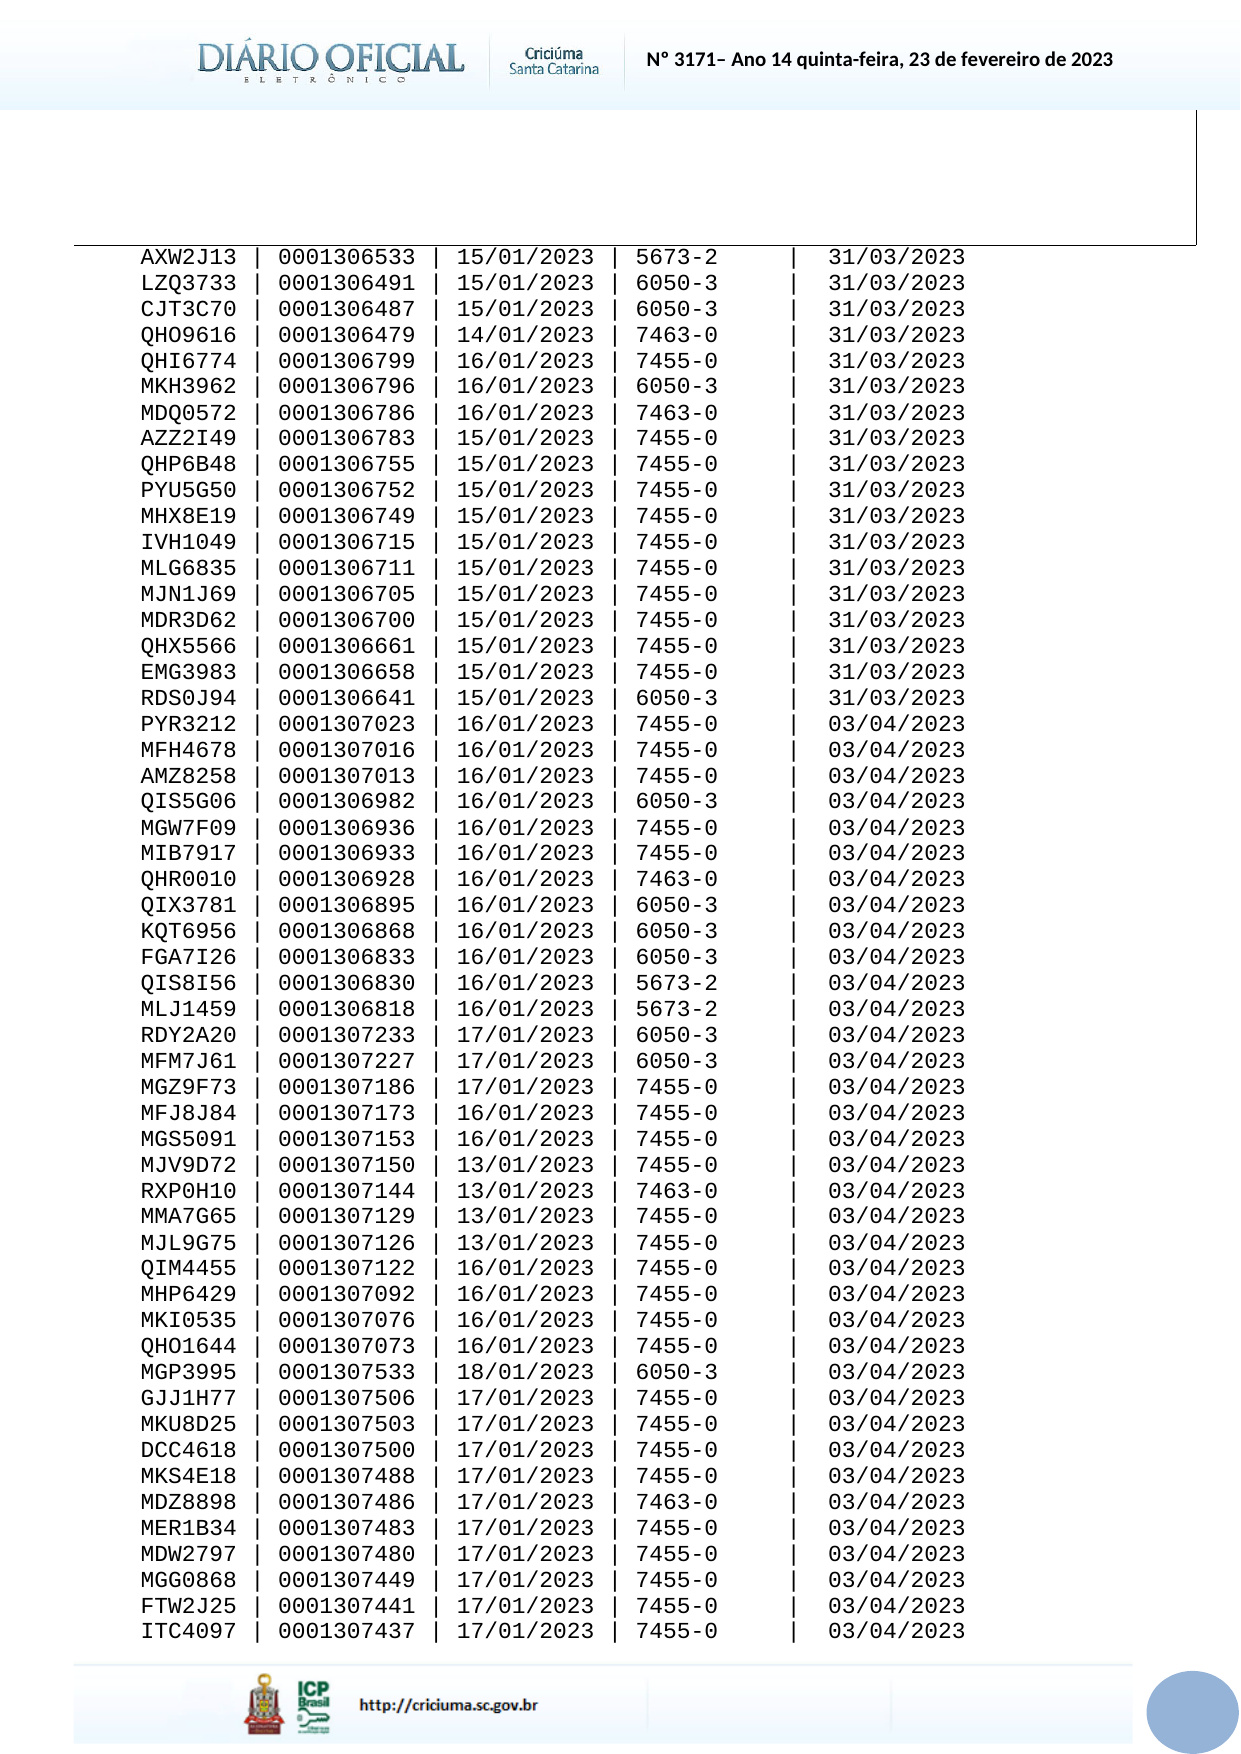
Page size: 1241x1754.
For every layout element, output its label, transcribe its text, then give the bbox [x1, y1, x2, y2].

text QIS5G06 | 0001306982 | 16/01/2023 | 6050-3 | 03/04/2023 [44, 790, 1196, 816]
text RDY2A20 | 0001307233 | 17/01/2023 | 6050-3 | 03/04/2023 [44, 1023, 1196, 1049]
text MJN1J69 | 0001306705 | 15/01/2023 | 7455-0 | 31/03/2023 [44, 582, 1196, 608]
text QHO1644 | 0001307073 | 16/01/2023 | 7455-0 | 03/04/2023 [44, 1334, 1196, 1361]
text ITC4097 | 0001307437 | 17/01/2023 | 7455-0 | 03/04/2023 [44, 1620, 1196, 1646]
text MKI0535 | 0001307076 | 16/01/2023 | 7455-0 | 03/04/2023 [44, 1309, 1196, 1334]
text QIM4455 | 0001307122 | 16/01/2023 | 7455-0 | 03/04/2023 [44, 1257, 1196, 1283]
text QIS8I56 | 0001306830 | 16/01/2023 | 5673-2 | 03/04/2023 [44, 971, 1196, 997]
text CJT3C70 | 0001306487 | 15/01/2023 | 6050-3 | 31/03/2023 [44, 297, 1196, 323]
text PYR3212 | 0001307023 | 16/01/2023 | 7455-0 | 03/04/2023 [44, 712, 1196, 738]
text MJV9D72 | 0001307150 | 13/01/2023 | 7455-0 | 03/04/2023 [44, 1153, 1196, 1179]
text MGG0868 | 0001307449 | 17/01/2023 | 7455-0 | 03/04/2023 [44, 1568, 1196, 1594]
text QHO9616 | 0001306479 | 14/01/2023 | 7463-0 | 31/03/2023 [44, 323, 1196, 349]
text MHX8E19 | 0001306749 | 15/01/2023 | 7455-0 | 31/03/2023 [44, 504, 1196, 531]
text FTW2J25 | 0001307441 | 17/01/2023 | 7455-0 | 03/04/2023 [44, 1594, 1196, 1620]
text MKS4E18 | 0001307488 | 17/01/2023 | 7455-0 | 03/04/2023 [44, 1464, 1196, 1490]
text QHX5566 | 0001306661 | 15/01/2023 | 7455-0 | 31/03/2023 [44, 634, 1196, 660]
text MHP6429 | 0001307092 | 16/01/2023 | 7455-0 | 03/04/2023 [44, 1283, 1196, 1309]
text AZZ2I49 | 0001306783 | 15/01/2023 | 7455-0 | 31/03/2023 [44, 427, 1196, 453]
text MFM7J61 | 0001307227 | 17/01/2023 | 6050-3 | 03/04/2023 [44, 1049, 1196, 1075]
text IVH1049 | 0001306715 | 15/01/2023 | 7455-0 | 31/03/2023 [44, 531, 1196, 556]
text MJL9G75 | 0001307126 | 13/01/2023 | 7455-0 | 03/04/2023 [44, 1231, 1196, 1257]
text MKH3962 | 0001306796 | 16/01/2023 | 6050-3 | 31/03/2023 [44, 375, 1196, 401]
text MLJ1459 | 0001306818 | 16/01/2023 | 5673-2 | 03/04/2023 [44, 997, 1196, 1023]
text EMG3983 | 0001306658 | 15/01/2023 | 7455-0 | 31/03/2023 [44, 660, 1196, 686]
text MGW7F09 | 0001306936 | 16/01/2023 | 7455-0 | 03/04/2023 [44, 816, 1196, 842]
text QHR0010 | 0001306928 | 16/01/2023 | 7463-0 | 03/04/2023 [44, 868, 1196, 894]
text QIX3781 | 0001306895 | 16/01/2023 | 6050-3 | 03/04/2023 [44, 894, 1196, 919]
text MKU8D25 | 0001307503 | 17/01/2023 | 7455-0 | 03/04/2023 [44, 1412, 1196, 1438]
text PYU5G50 | 0001306752 | 15/01/2023 | 7455-0 | 31/03/2023 [44, 479, 1196, 504]
text DCC4618 | 0001307500 | 17/01/2023 | 7455-0 | 03/04/2023 [44, 1438, 1196, 1464]
text FGA7I26 | 0001306833 | 16/01/2023 | 6050-3 | 03/04/2023 [44, 946, 1196, 971]
text MMA7G65 | 0001307129 | 13/01/2023 | 7455-0 | 03/04/2023 [44, 1205, 1196, 1231]
text MGS5091 | 0001307153 | 16/01/2023 | 7455-0 | 03/04/2023 [44, 1127, 1196, 1153]
text KQT6956 | 0001306868 | 16/01/2023 | 6050-3 | 03/04/2023 [44, 919, 1196, 946]
text RXP0H10 | 0001307144 | 13/01/2023 | 7463-0 | 03/04/2023 [44, 1179, 1196, 1205]
text MDW2797 | 0001307480 | 17/01/2023 | 7455-0 | 03/04/2023 [44, 1542, 1196, 1568]
text AXW2J13 | 0001306533 | 15/01/2023 | 5673-2 | 31/03/2023 [44, 245, 1196, 271]
text MGZ9F73 | 0001307186 | 17/01/2023 | 7455-0 | 03/04/2023 [44, 1075, 1196, 1101]
text MDZ8898 | 0001307486 | 17/01/2023 | 7463-0 | 03/04/2023 [44, 1490, 1196, 1516]
text MDQ0572 | 0001306786 | 16/01/2023 | 7463-0 | 31/03/2023 [44, 401, 1196, 427]
text MGP3995 | 0001307533 | 18/01/2023 | 6050-3 | 03/04/2023 [44, 1361, 1196, 1386]
text RDS0J94 | 0001306641 | 15/01/2023 | 6050-3 | 31/03/2023 [44, 686, 1196, 712]
text QHI6774 | 0001306799 | 16/01/2023 | 7455-0 | 31/03/2023 [44, 349, 1196, 375]
text MFJ8J84 | 0001307173 | 16/01/2023 | 7455-0 | 03/04/2023 [44, 1101, 1196, 1127]
text LZQ3733 | 0001306491 | 15/01/2023 | 6050-3 | 31/03/2023 [44, 271, 1196, 297]
text MIB7917 | 0001306933 | 16/01/2023 | 7455-0 | 03/04/2023 [44, 842, 1196, 868]
text MER1B34 | 0001307483 | 17/01/2023 | 7455-0 | 03/04/2023 [44, 1516, 1196, 1542]
text QHP6B48 | 0001306755 | 15/01/2023 | 7455-0 | 31/03/2023 [44, 453, 1196, 479]
text MDR3D62 | 0001306700 | 15/01/2023 | 7455-0 | 31/03/2023 [44, 608, 1196, 634]
text MFH4678 | 0001307016 | 16/01/2023 | 7455-0 | 03/04/2023 [44, 738, 1196, 764]
text MLG6835 | 0001306711 | 15/01/2023 | 7455-0 | 31/03/2023 [44, 556, 1196, 582]
text AMZ8258 | 0001307013 | 16/01/2023 | 7455-0 | 03/04/2023 [44, 764, 1196, 790]
text GJJ1H77 | 0001307506 | 17/01/2023 | 7455-0 | 03/04/2023 [44, 1386, 1196, 1412]
